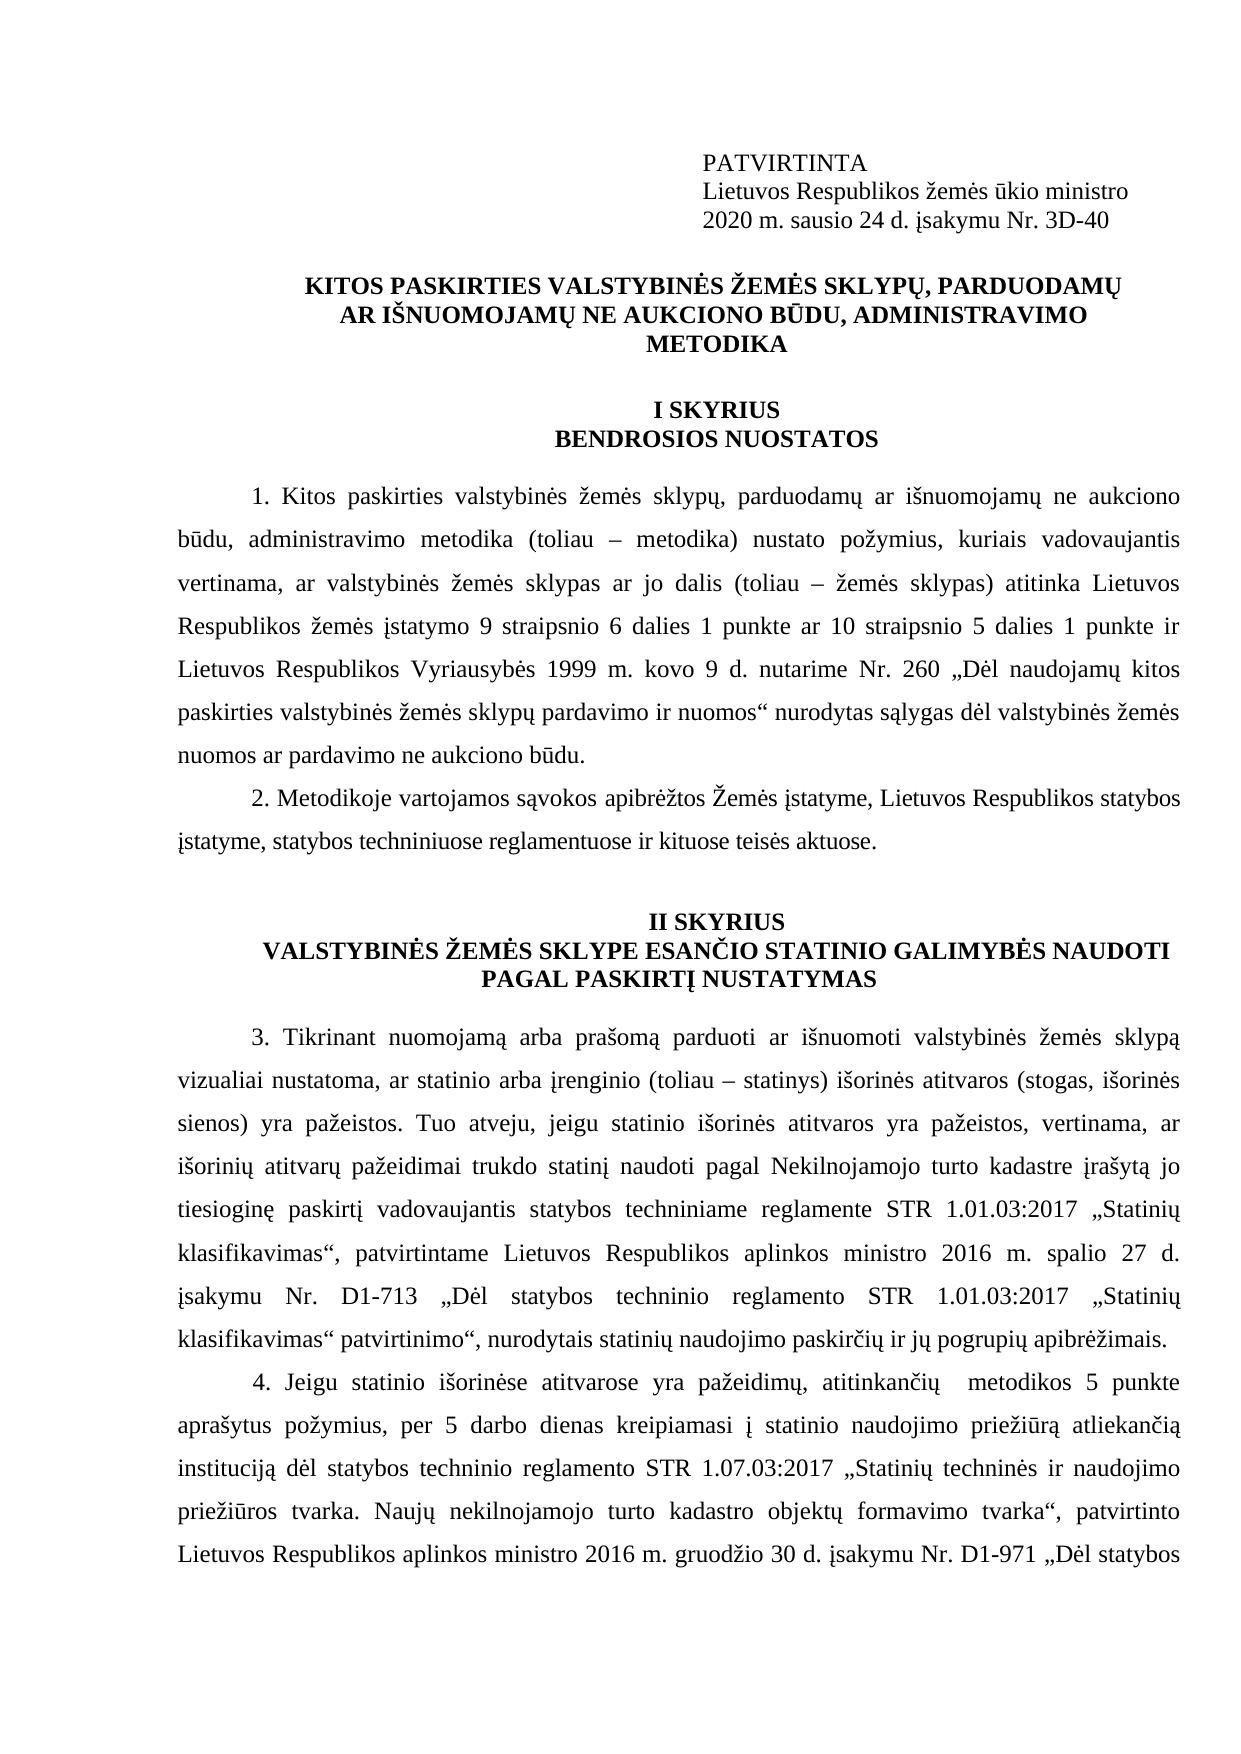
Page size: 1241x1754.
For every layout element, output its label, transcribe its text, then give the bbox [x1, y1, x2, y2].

text AR IŠNUOMOJAMŲ NE AUKCIONO BŪDU, ADMINISTRAVIMO [177, 300, 1181, 329]
text VALSTYBINĖS ŽEMĖS SKLYPE ESANČIO STATINIO GALIMYBĖS NAUDOTI PAGAL PASKIRTĮ NUSTATYMAS [177, 936, 1181, 993]
text 2020 m. sausio 24 d. įsakymu Nr. 3D-40 [702, 205, 1181, 234]
text 1. Kitos paskirties valstybinės žemės sklypų, parduodamų ar išnuomojamų ne aukciono būdu, administravimo metodika (toliau – metodika) nustato požymius, kuriais vadovaujantis vertinama, ar valstybinės žemės sklypas ar jo dalis (toliau – žemės sklypas) atitinka Lietuvos Respublikos žemės įstatymo 9 straipsnio 6 dalies 1 punkte ar 10 straipsnio 5 dalies 1 punkte ir Lietuvos Respublikos Vyriausybės 1999 m. kovo 9 d. nutarime Nr. 260 „Dėl naudojamų kitos paskirties valstybinės žemės sklypų pardavimo ir nuomos“ nurodytas sąlygas dėl valstybinės žemės nuomos ar pardavimo ne aukciono būdu. [177, 481, 1181, 769]
text PATVIRTINTA [702, 148, 1181, 176]
text I SKYRIUS [177, 395, 1181, 424]
text II SKYRIUS [177, 907, 1181, 936]
text 2. Metodikoje vartojamos sąvokos apibrėžtos Žemės įstatyme, Lietuvos Respublikos statybos įstatyme, statybos techniniuose reglamentuose ir kituose teisės aktuose. [177, 783, 1181, 855]
text METODIKA [177, 329, 1181, 358]
text BENDROSIOS NUOSTATOS [177, 424, 1181, 453]
text 4. Jeigu statinio išorinėse atitvarose yra pažeidimų, atitinkančių metodikos 5 punkte aprašytus požymius, per 5 darbo dienas kreipiamasi į statinio naudojimo priežiūrą atliekančią instituciją dėl statybos techninio reglamento STR 1.07.03:2017 „Statinių techninės ir naudojimo priežiūros tvarka. Naujų nekilnojamojo turto kadastro objektų formavimo tvarka“, patvirtinto Lietuvos Respublikos aplinkos ministro 2016 m. gruodžio 30 d. įsakymu Nr. D1-971 „Dėl statybos [177, 1367, 1181, 1568]
text KITOS PASKIRTIES VALSTYBINĖS ŽEMĖS SKLYPŲ, PARDUODAMŲ [177, 271, 1181, 300]
text 3. Tikrinant nuomojamą arba prašomą parduoti ar išnuomoti valstybinės žemės sklypą vizualiai nustatoma, ar statinio arba įrenginio (toliau – statinys) išorinės atitvaros (stogas, išorinės sienos) yra pažeistos. Tuo atveju, jeigu statinio išorinės atitvaros yra pažeistos, vertinama, ar išorinių atitvarų pažeidimai trukdo statinį naudoti pagal Nekilnojamojo turto kadastre įrašytą jo tiesioginę paskirtį vadovaujantis statybos techniniame reglamente STR 1.01.03:2017 „Statinių klasifikavimas“, patvirtintame Lietuvos Respublikos aplinkos ministro 2016 m. spalio 27 d. įsakymu Nr. D1-713 „Dėl statybos techninio reglamento STR 1.01.03:2017 „Statinių klasifikavimas“ patvirtinimo“, nurodytais statinių naudojimo paskirčių ir jų pogrupių apibrėžimais. [177, 1022, 1181, 1353]
text Lietuvos Respublikos žemės ūkio ministro [702, 176, 1181, 205]
